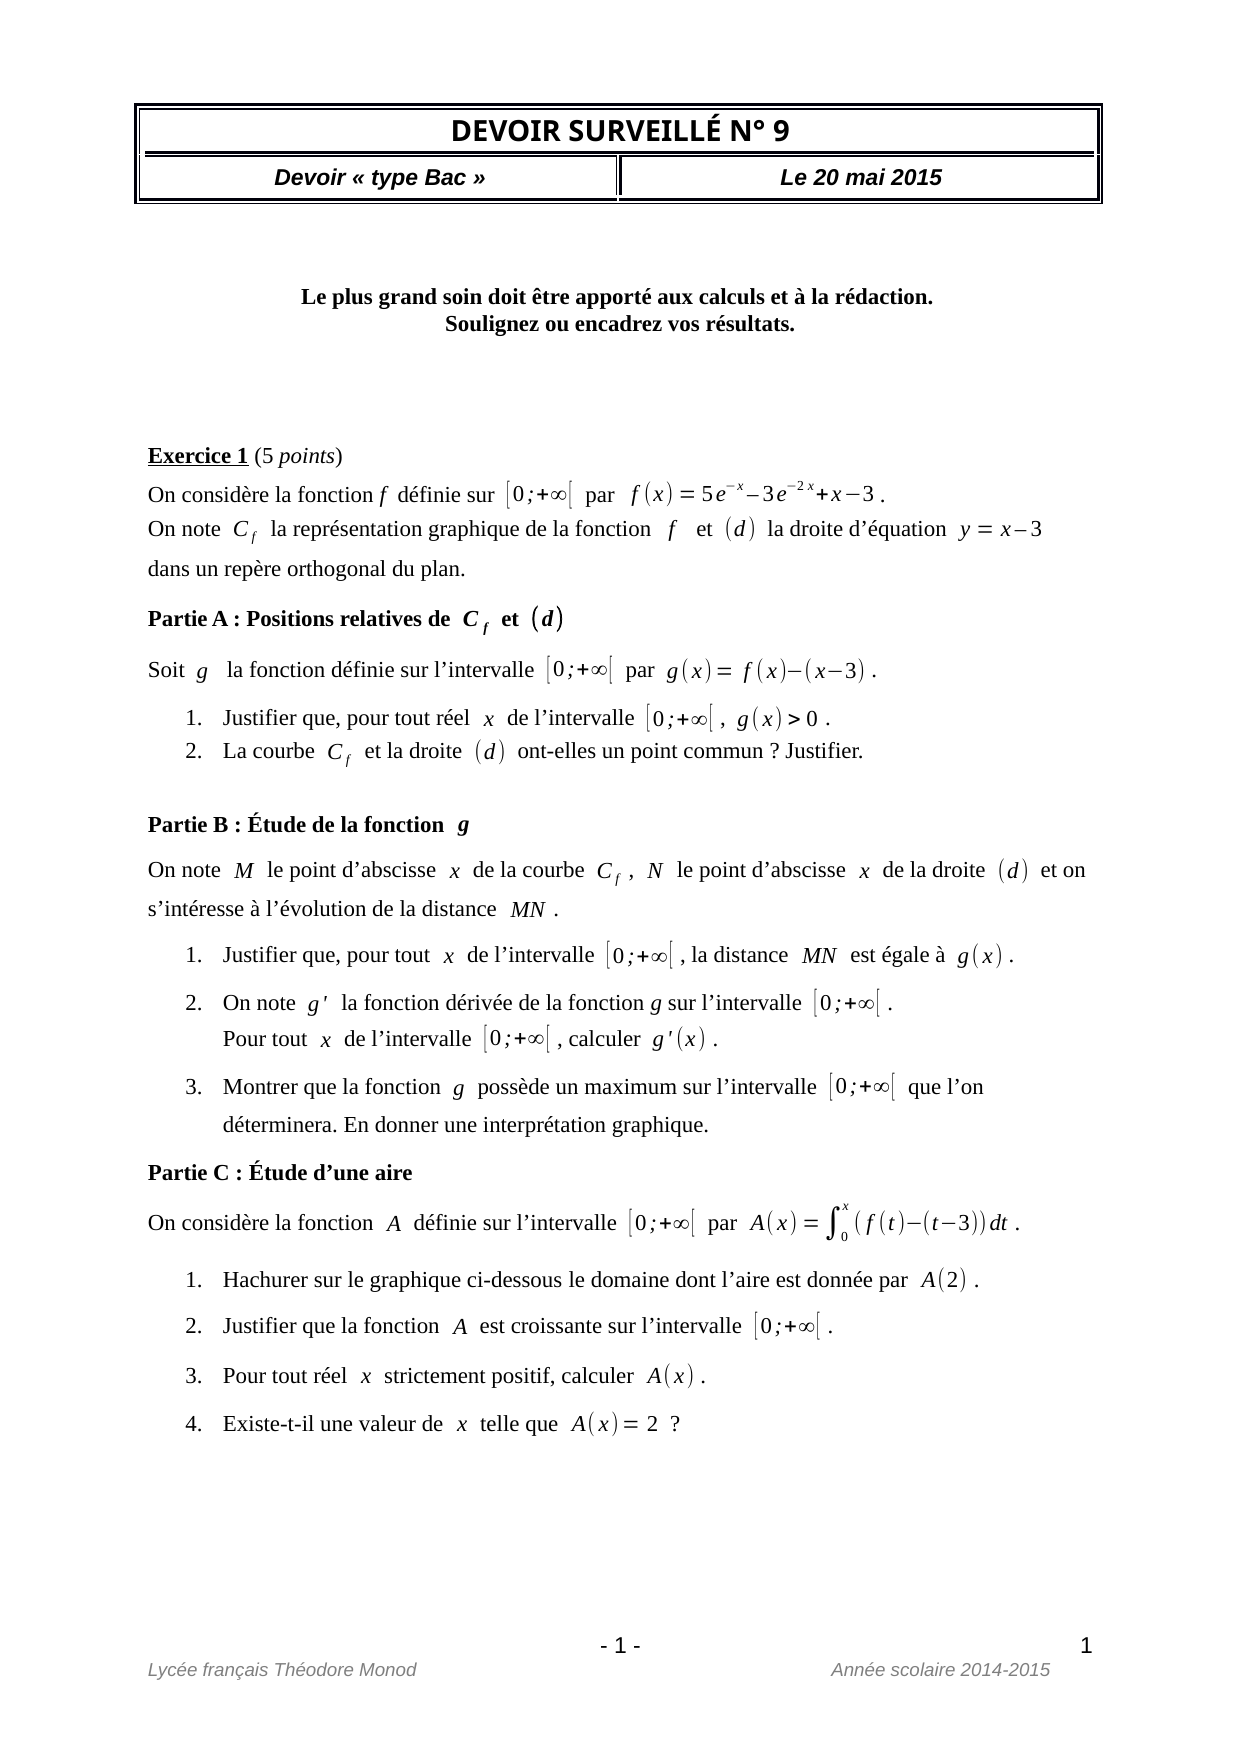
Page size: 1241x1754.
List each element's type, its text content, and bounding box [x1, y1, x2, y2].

text On considère la fonction définie sur l’intervalle par . [148, 1198, 1092, 1246]
list Hachurer sur le graphique ci-dessous le domaine dont l’aire est donnée par . [185, 1258, 1092, 1294]
text Partie C : Étude d’une aire [148, 1150, 1092, 1185]
table_cell Le 20 mai 2015 [619, 151, 1100, 198]
list Pour tout réel strictement positif, calculer . [185, 1354, 1092, 1389]
subtitle Exercice 1 (5 points) [148, 433, 1092, 468]
table_header DEVOIR SURVEILLÉ N° 9 [140, 110, 1097, 151]
text Partie B : Étude de la fonction [148, 804, 1092, 839]
text On considère la fonction f définie sur par . [148, 475, 1092, 510]
list Justifier que la fonction est croissante sur l’intervalle . [185, 1306, 1092, 1342]
list La courbe et la droite ont-elles un point commun ? Justifier. [185, 733, 1092, 804]
table_cell Devoir « type Bac » [137, 151, 619, 198]
list Montrer que la fonction possède un maximum sur l’intervalle que l’on déterminera. En donner une interprétation graphique. [185, 1066, 1092, 1137]
text On note le point d’abscisse de la courbe , le point d’abscisse de la droite et on s’intéresse à l’évolution de la distance . [148, 852, 1092, 923]
text Le plus grand soin doit être apporté aux calculs et à la rédaction. [148, 283, 1092, 309]
text On note la représentation graphique de la fonction et la droite d’équation dans un repère orthogonal du plan. [148, 510, 1092, 581]
text Soit la fonction définie sur l’intervalle par . [148, 650, 1092, 685]
list Existe-t-il une valeur de telle que ? [185, 1402, 1092, 1437]
text Soulignez ou encadrez vos résultats. [148, 309, 1092, 336]
list Justifier que, pour tout réel de l’intervalle , . [185, 698, 1092, 733]
list Justifier que, pour tout de l’intervalle , la distance est égale à . [185, 935, 1092, 971]
text Partie A : Positions relatives de et [148, 602, 1092, 637]
list On note la fonction dérivée de la fonction g sur l’intervalle . Pour tout de l’intervalle , calculer . [185, 983, 1092, 1054]
